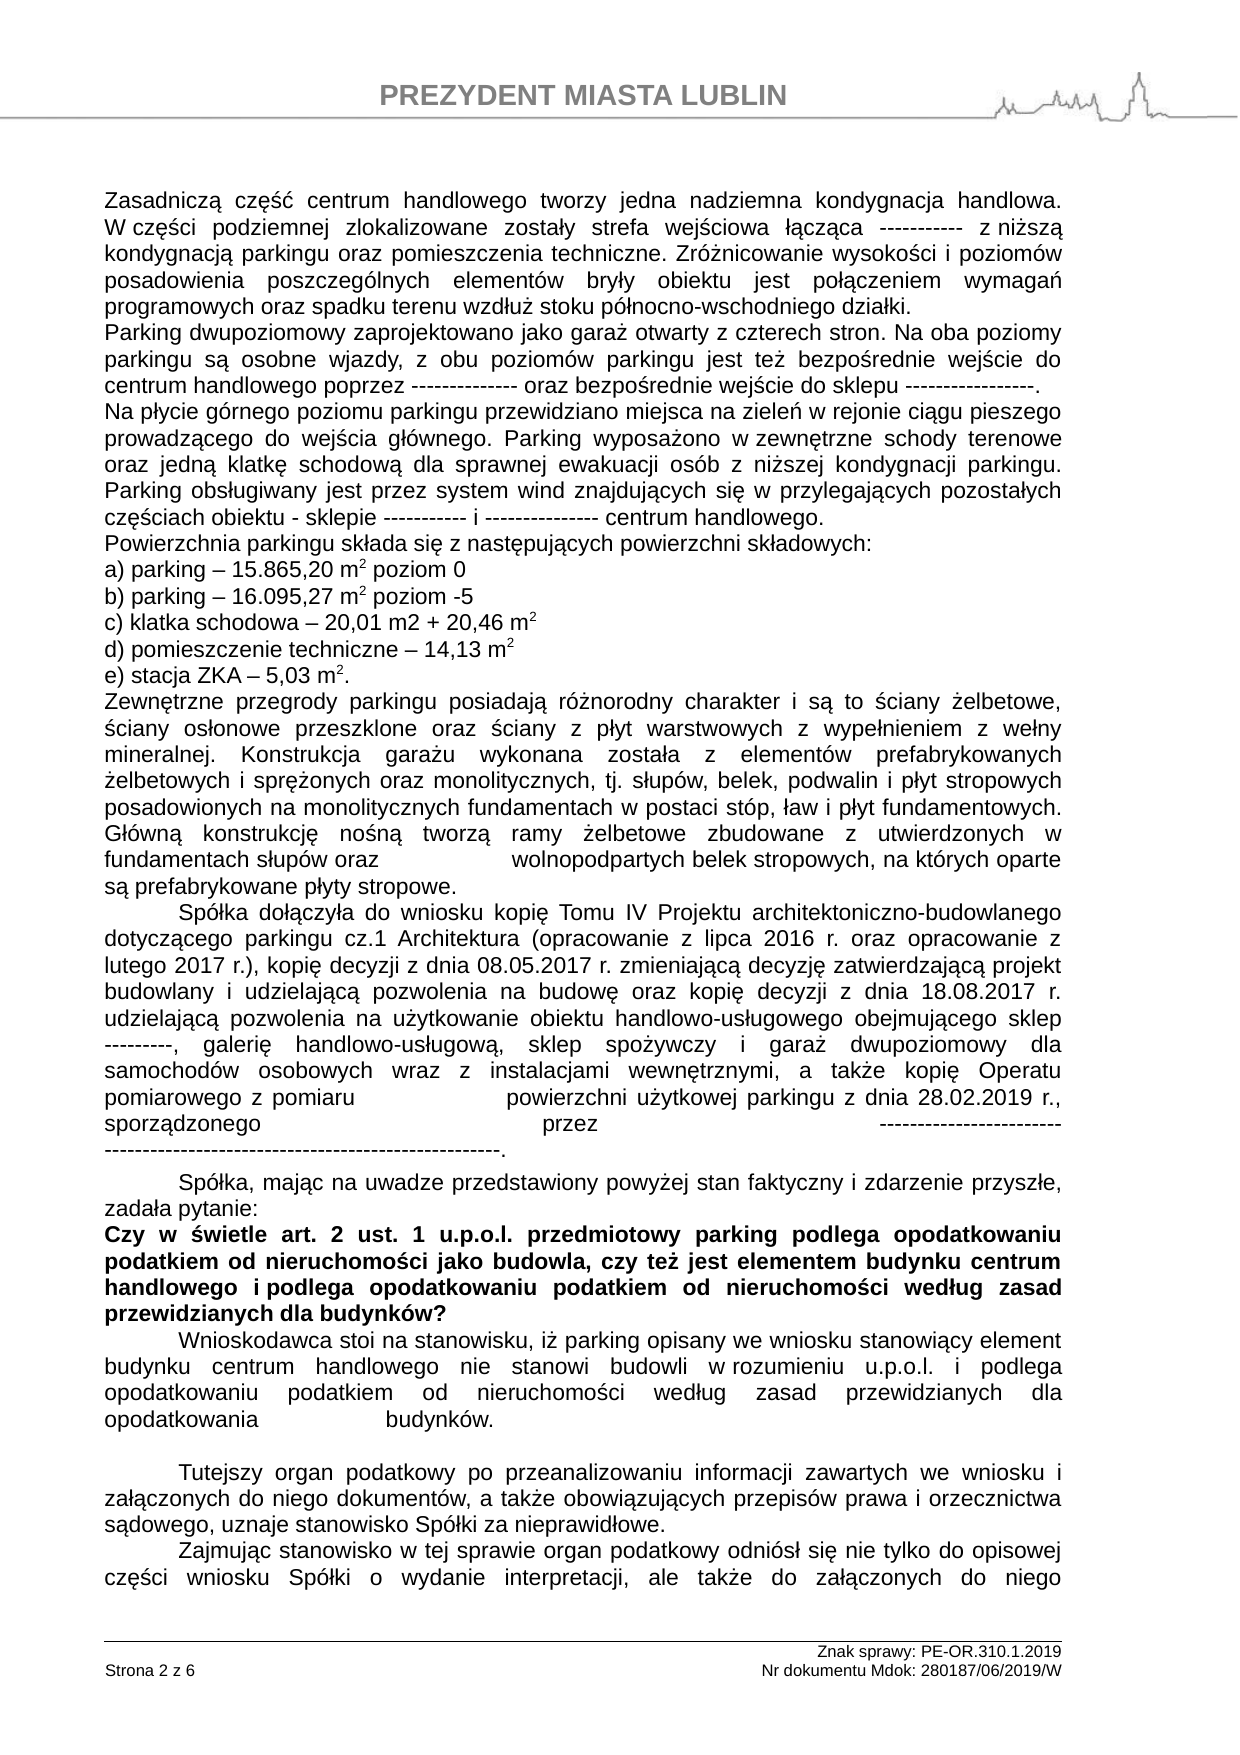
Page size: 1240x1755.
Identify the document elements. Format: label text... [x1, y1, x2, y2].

text b) parking – 16.095,27 m2 poziom -5 [104, 583, 1062, 609]
text e) stacja ZKA – 5,03 m2. [104, 662, 1062, 688]
text Spółka, mając na uwadze przedstawiony powyżej stan faktyczny i zdarzenie przyszłe, zadała pytanie: [104, 1168, 1062, 1221]
text a) parking – 15.865,20 m2 poziom 0 [104, 556, 1062, 583]
text d) pomieszczenie techniczne – 14,13 m2 [104, 636, 1062, 662]
text Spółka dołączyła do wniosku kopię Tomu IV Projektu architektoniczno-budowlanego dotyczącego parkingu cz.1 Architektura (opracowanie z lipca 2016 r. oraz opracowanie z lutego 2017 r.), kopię decyzji z dnia 08.05.2017 r. zmieniającą decyzję zatwierdzającą projekt budowlany i udzielającą pozwolenia na budowę oraz kopię decyzji z dnia 18.08.2017 r. udzielającą pozwolenia na użytkowanie obiektu handlowo-usługowego obejmującego sklep ---------, galerię handlowo-usługową, sklep spożywczy i garaż dwupoziomowy dla samochodów osobowych wraz z instalacjami wewnętrznymi, a także kopię Operatu pomiarowego z pomiaru powierzchni użytkowej parkingu z dnia 28.02.2019 r., sporządzonego przez ------------------------ ----------------------------------------------------. [104, 899, 1062, 1163]
text Zajmując stanowisko w tej sprawie organ podatkowy odniósł się nie tylko do opisowej części wniosku Spółki o wydanie interpretacji, ale także do załączonych do niego [104, 1537, 1062, 1590]
text c) klatka schodowa – 20,01 m2 + 20,46 m2 [104, 609, 1062, 636]
text Parking dwupoziomowy zaprojektowano jako garaż otwarty z czterech stron. Na oba poziomy parkingu są osobne wjazdy, z obu poziomów parkingu jest też bezpośrednie wejście do centrum handlowego poprzez -------------- oraz bezpośrednie wejście do sklepu -----------------. [104, 319, 1062, 398]
text Na płycie górnego poziomu parkingu przewidziano miejsca na zieleń w rejonie ciągu pieszego prowadzącego do wejścia głównego. Parking wyposażono w zewnętrzne schody terenowe oraz jedną klatkę schodową dla sprawnej ewakuacji osób z niższej kondygnacji parkingu. Parking obsługiwany jest przez system wind znajdujących się w przylegających pozostałych częściach obiektu - sklepie ----------- i --------------- centrum handlowego. [104, 398, 1062, 530]
text Zewnętrzne przegrody parkingu posiadają różnorodny charakter i są to ściany żelbetowe, ściany osłonowe przeszklone oraz ściany z płyt warstwowych z wypełnieniem z wełny mineralnej. Konstrukcja garażu wykonana została z elementów prefabrykowanych żelbetowych i sprężonych oraz monolitycznych, tj. słupów, belek, podwalin i płyt stropowych posadowionych na monolitycznych fundamentach w postaci stóp, ław i płyt fundamentowych. Główną konstrukcję nośną tworzą ramy żelbetowe zbudowane z utwierdzonych w fundamentach słupów oraz wolnopodpartych belek stropowych, na których oparte są prefabrykowane płyty stropowe. [104, 688, 1062, 899]
picture [0, 72, 1240, 125]
text Tutejszy organ podatkowy po przeanalizowaniu informacji zawartych we wniosku i załączonych do niego dokumentów, a także obowiązujących przepisów prawa i orzecznictwa sądowego, uznaje stanowisko Spółki za nieprawidłowe. [104, 1458, 1062, 1537]
text Powierzchnia parkingu składa się z następujących powierzchni składowych: [104, 530, 1062, 556]
text Zasadniczą część centrum handlowego tworzy jedna nadziemna kondygnacja handlowa. W części podziemnej zlokalizowane zostały strefa wejściowa łącząca ----------- z niższą kondygnacją parkingu oraz pomieszczenia techniczne. Zróżnicowanie wysokości i poziomów posadowienia poszczególnych elementów bryły obiektu jest połączeniem wymagań programowych oraz spadku terenu wzdłuż stoku północno-wschodniego działki. [104, 187, 1062, 319]
text Czy w świetle art. 2 ust. 1 u.p.o.l. przedmiotowy parking podlega opodatkowaniu podatkiem od nieruchomości jako budowla, czy też jest elementem budynku centrum handlowego i podlega opodatkowaniu podatkiem od nieruchomości według zasad przewidzianych dla budynków? [104, 1221, 1062, 1327]
text Wnioskodawca stoi na stanowisku, iż parking opisany we wniosku stanowiący element budynku centrum handlowego nie stanowi budowli w rozumieniu u.p.o.l. i podlega opodatkowaniu podatkiem od nieruchomości według zasad przewidzianych dla opodatkowania budynków. [104, 1327, 1062, 1432]
